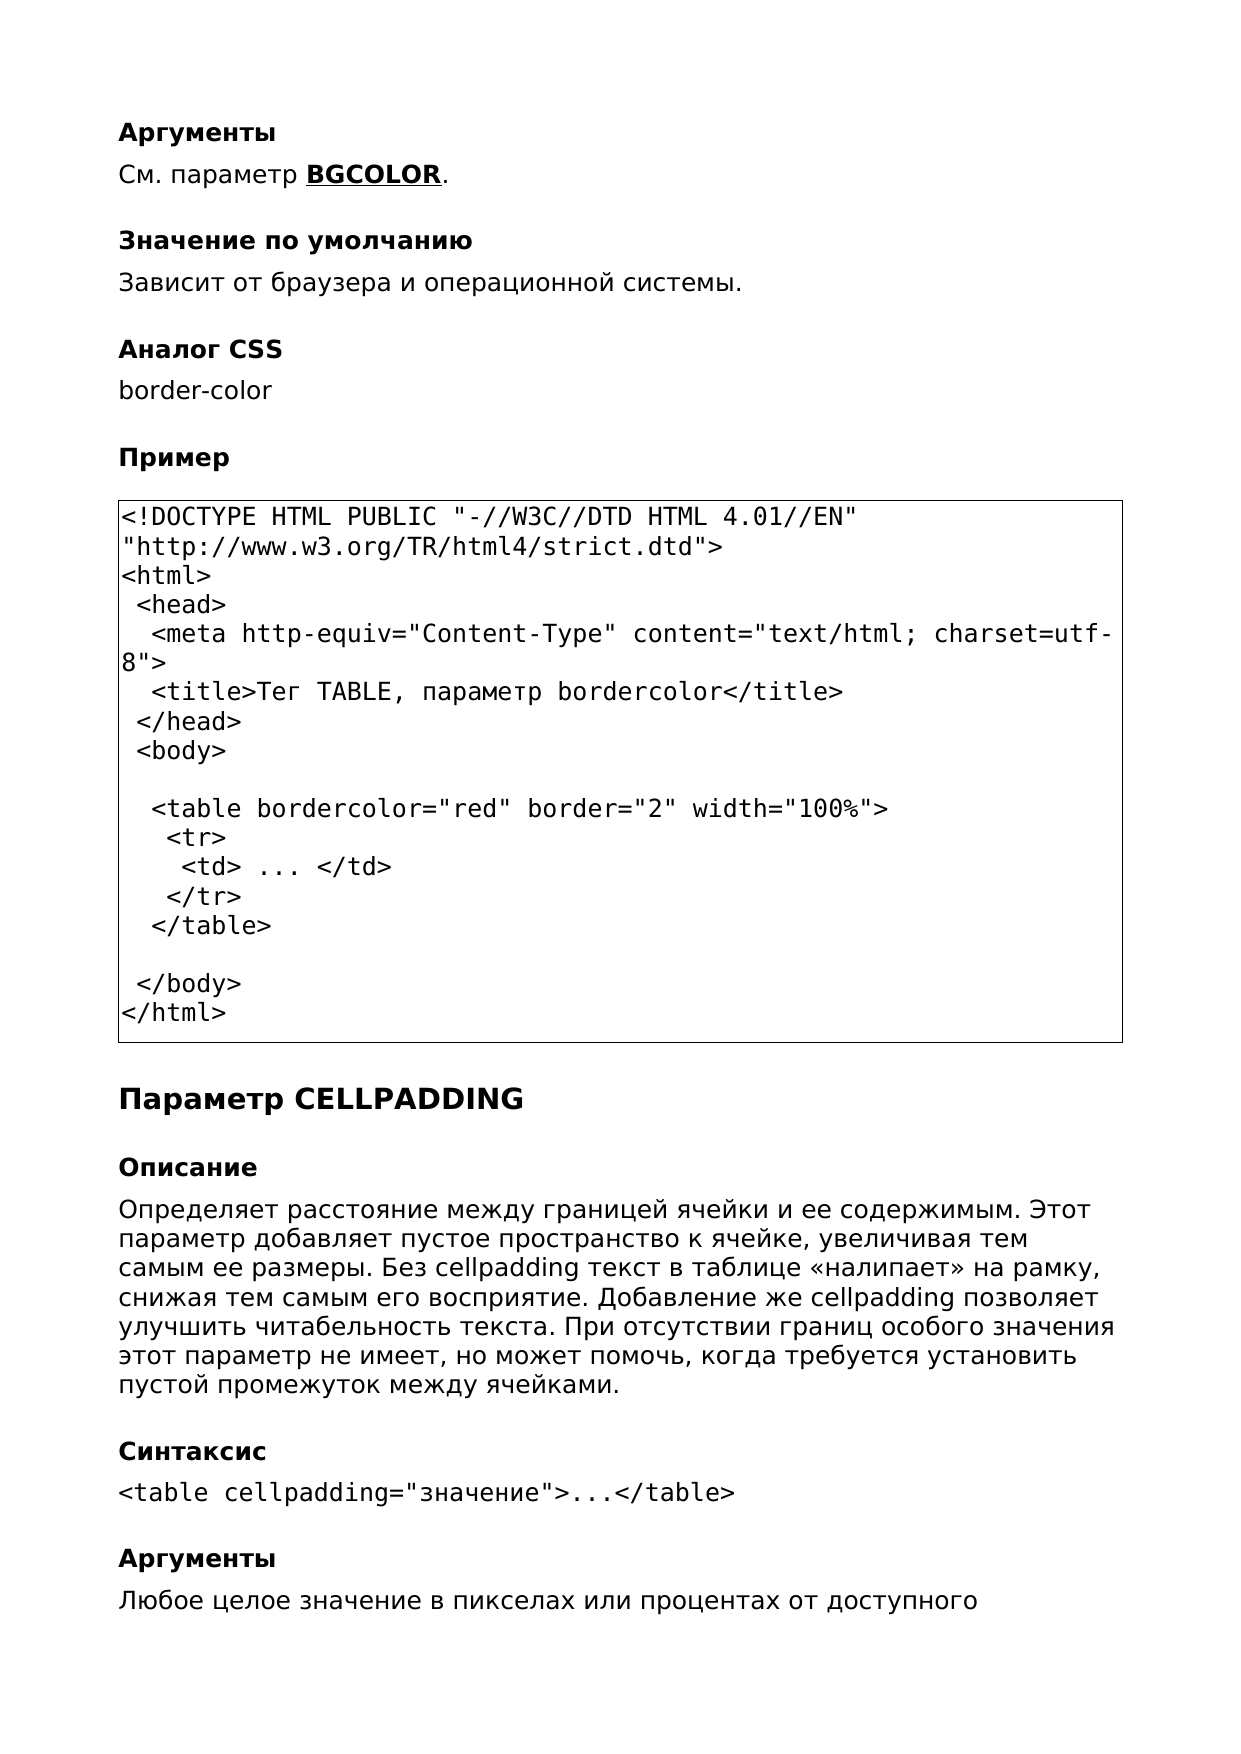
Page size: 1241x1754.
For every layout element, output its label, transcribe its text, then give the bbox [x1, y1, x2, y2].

subtitle Значение по умолчанию [118, 226, 1122, 256]
text border-color [118, 376, 1122, 406]
subtitle Аналог CSS [118, 335, 1122, 364]
subtitle Параметр CELLPADDING [118, 1082, 1122, 1116]
subtitle Синтаксис [118, 1437, 1122, 1466]
text Любое целое значение в пикселах или процентах от доступного [118, 1586, 1122, 1615]
text Определяет расстояние между границей ячейки и ее содержимым. Этот параметр добавляет пустое пространство к ячейке, увеличивая тем самым ее размеры. Без cellpadding текст в таблице «налипает» на рамку, снижая тем самым его восприятие. Добавление же cellpadding позволяет улучшить читабельность текста. При отсутствии границ особого значения этот параметр не имеет, но может помочь, когда требуется установить пустой промежуток между ячейками. [118, 1195, 1122, 1399]
subtitle Пример [118, 443, 1122, 472]
subtitle Аргументы [118, 118, 1122, 147]
text См. параметр BGCOLOR. [118, 160, 1122, 189]
subtitle Аргументы [118, 1544, 1122, 1574]
subtitle Описание [118, 1154, 1122, 1183]
text <table cellpadding="значение">...</table> [118, 1479, 1122, 1508]
text Зависит от браузера и операционной системы. [118, 268, 1122, 297]
table_header <!DOCTYPE HTML PUBLIC "-//W3C//DTD HTML 4.01//EN" "http://www.w3.org/TR/html4/strict.dtd"> <html> <head> <meta http-equiv="Content-Type" content="text/html; charset=utf-8"> <title>Тег TABLE, параметр bordercolor</title> </head> <body> <table bordercolor="red" border="2" width="100%"> <tr> <td> ... </td> </tr> </table> </body> </html> [119, 501, 1122, 1042]
